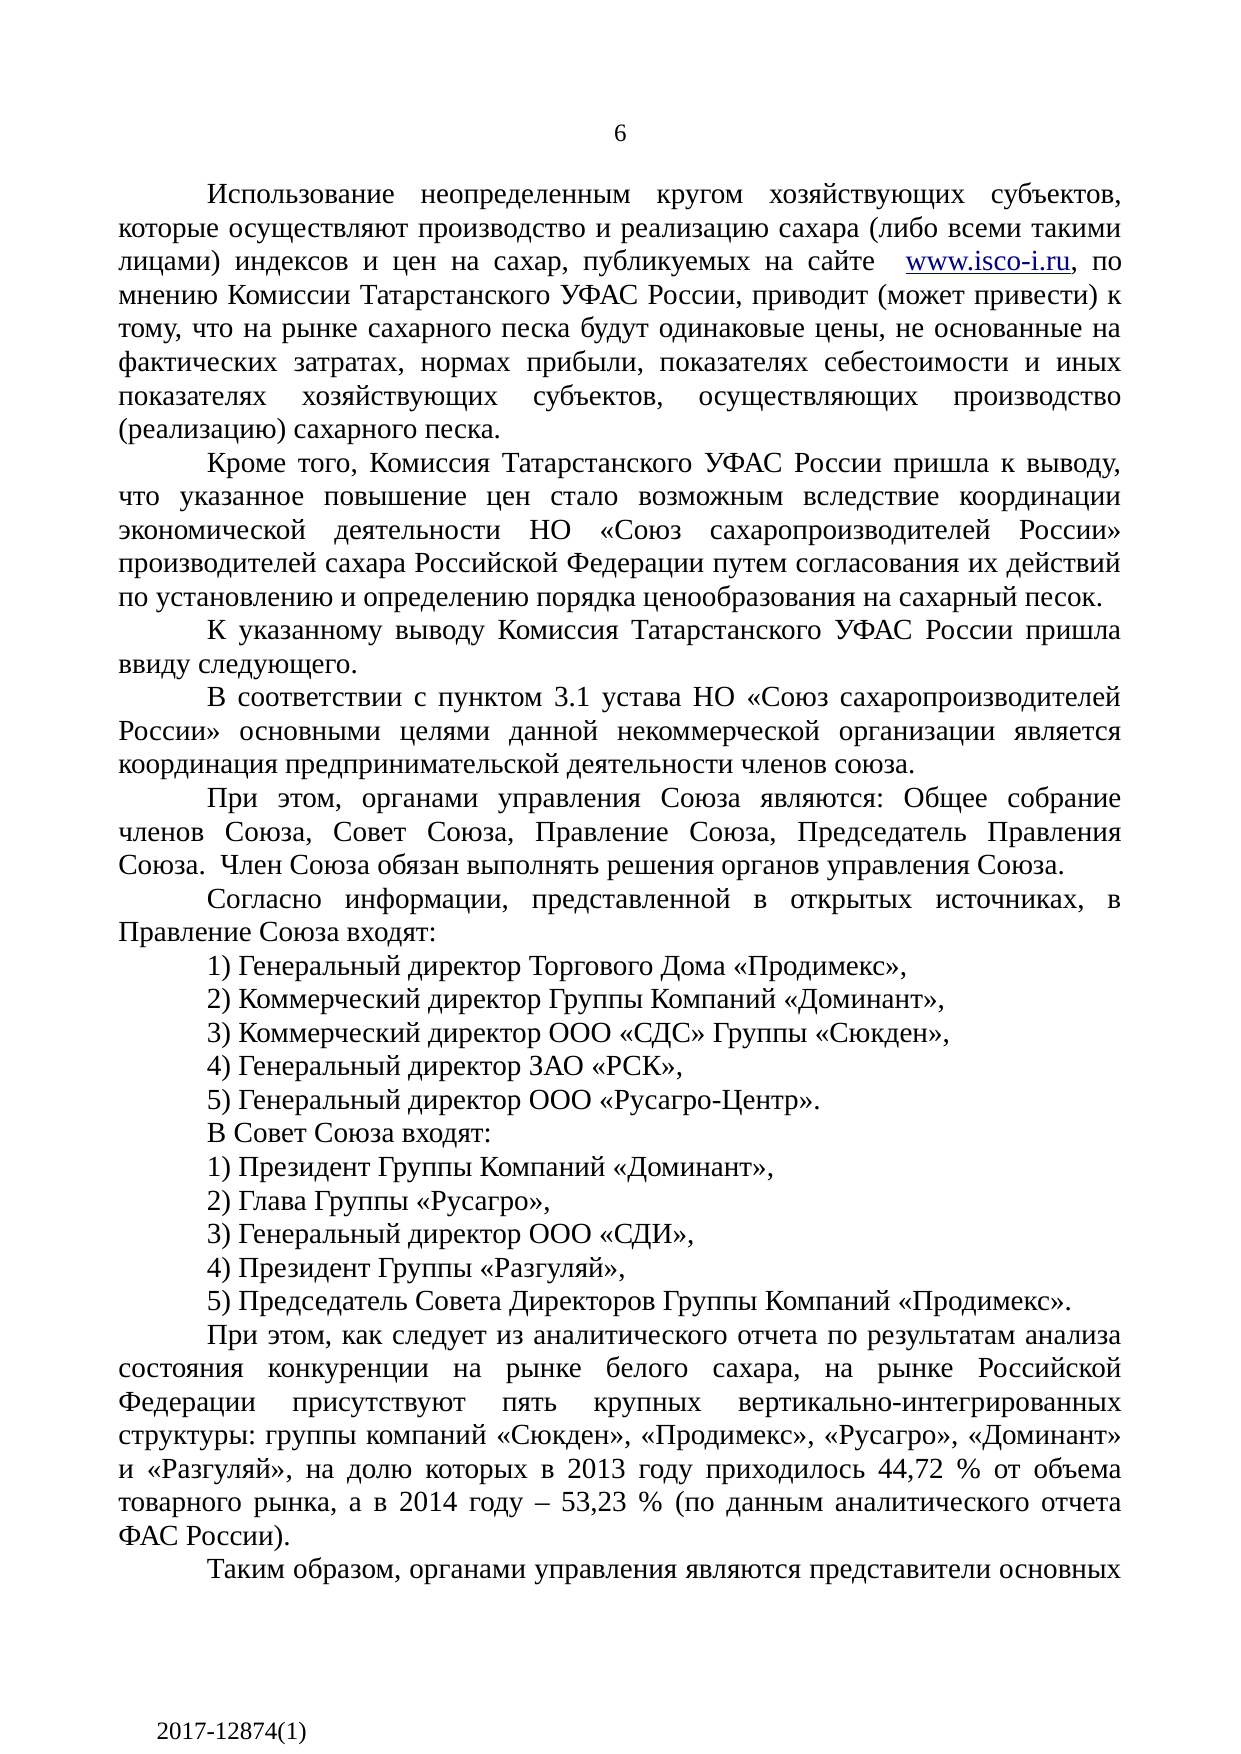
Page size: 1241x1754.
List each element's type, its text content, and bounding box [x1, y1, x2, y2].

text Кроме того, Комиссия Татарстанского УФАС России пришла к выводу, что указанное повышение цен стало возможным вследствие координации экономической деятельности НО «Союз сахаропроизводителей России» производителей сахара Российской Федерации путем согласования их действий по установлению и определению порядка ценообразования на сахарный песок. [118, 445, 1122, 612]
text При этом, как следует из аналитического отчета по результатам анализа состояния конкуренции на рынке белого сахара, на рынке Российской Федерации присутствуют пять крупных вертикально-интегрированных структуры: группы компаний «Сюкден», «Продимекс», «Русагро», «Доминант» и «Разгуляй», на долю которых в 2013 году приходилось 44,72 % от объема товарного рынка, а в 2014 году – 53,23 % (по данным аналитического отчета ФАС России). [118, 1317, 1122, 1552]
text 5) Председатель Совета Директоров Группы Компаний «Продимекс». [118, 1283, 1122, 1317]
text 5) Генеральный директор ООО «Русагро-Центр». [118, 1082, 1122, 1116]
text Согласно информации, представленной в открытых источниках, в Правление Союза входят: [118, 881, 1122, 948]
text 3) Генеральный директор ООО «СДИ», [118, 1216, 1122, 1250]
text 2) Глава Группы «Русагро», [118, 1183, 1122, 1216]
text В Совет Союза входят: [118, 1116, 1122, 1149]
text 3) Коммерческий директор ООО «СДС» Группы «Сюкден», [118, 1015, 1122, 1048]
text Использование неопределенным кругом хозяйствующих субъектов, которые осуществляют производство и реализацию сахара (либо всеми такими лицами) индексов и цен на сахар, публикуемых на сайте www.isco-i.ru, по мнению Комиссии Татарстанского УФАС России, приводит (может привести) к тому, что на рынке сахарного песка будут одинаковые цены, не основанные на фактических затратах, нормах прибыли, показателях себестоимости и иных показателях хозяйствующих субъектов, осуществляющих производство (реализацию) сахарного песка. [118, 176, 1122, 445]
text В соответствии с пунктом 3.1 устава НО «Союз сахаропроизводителей России» основными целями данной некоммерческой организации является координация предпринимательской деятельности членов союза. [118, 679, 1122, 780]
text Таким образом, органами управления являются представители основных [118, 1552, 1122, 1585]
text К указанному выводу Комиссия Татарстанского УФАС России пришла ввиду следующего. [118, 612, 1122, 679]
text 1) Президент Группы Компаний «Доминант», [118, 1149, 1122, 1183]
text При этом, органами управления Союза являются: Общее собрание членов Союза, Совет Союза, Правление Союза, Председатель Правления Союза. Член Союза обязан выполнять решения органов управления Союза. [118, 780, 1122, 881]
text 4) Генеральный директор ЗАО «РСК», [118, 1048, 1122, 1082]
text 2) Коммерческий директор Группы Компаний «Доминант», [118, 981, 1122, 1015]
text 1) Генеральный директор Торгового Дома «Продимекс», [118, 948, 1122, 981]
text 4) Президент Группы «Разгуляй», [118, 1250, 1122, 1283]
